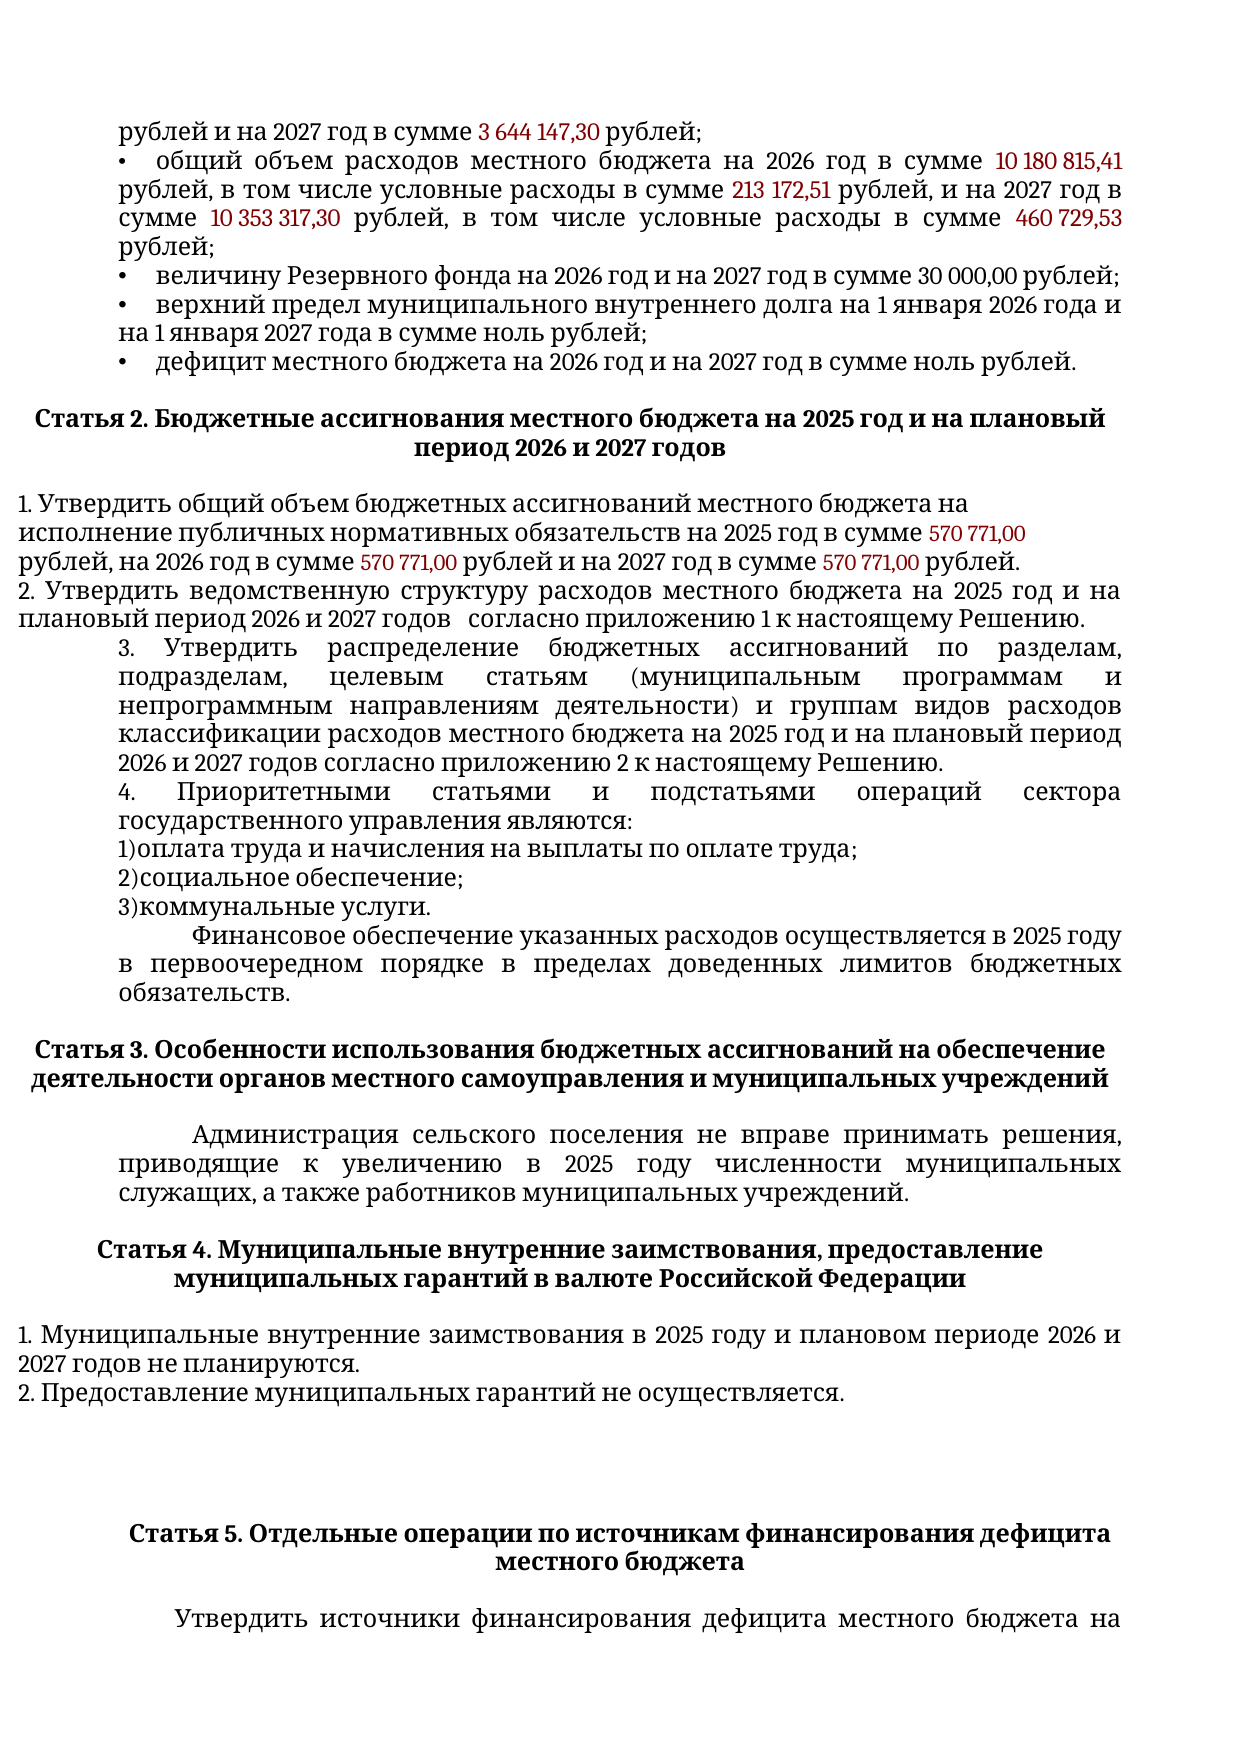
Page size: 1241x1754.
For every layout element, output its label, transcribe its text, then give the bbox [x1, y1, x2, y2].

text Статья 5. Отдельные операции по источникам финансирования дефицита местного бюджета [118, 1519, 1122, 1577]
text Статья 4. Муниципальные внутренние заимствования, предоставление муниципальных гарантий в валюте Российской Федерации [18, 1236, 1122, 1293]
list величину Резервного фонда на 2026 год и на 2027 год в сумме 30 000,00 рублей; [81, 262, 1122, 291]
text 1)оплата труда и начисления на выплаты по оплате труда; [118, 835, 1122, 864]
text 2)социальное обеспечение; [118, 864, 1122, 893]
text Статья 2. Бюджетные ассигнования местного бюджета на 2025 год и на плановый период 2026 и 2027 годов [18, 405, 1122, 462]
text 2. Предоставление муниципальных гарантий не осуществляется. [18, 1379, 1122, 1407]
text Утвердить источники финансирования дефицита местного бюджета на [118, 1605, 1122, 1634]
text 3. Утвердить распределение бюджетных ассигнований по разделам, подразделам, целевым статьям (муниципальным программам и непрограммным направлениям деятельности) и группам видов расходов классификации расходов местного бюджета на 2025 год и на плановый период 2026 и 2027 годов согласно приложению 2 к настоящему Решению. [118, 634, 1122, 778]
list общий объем расходов местного бюджета на 2026 год в сумме 10 180 815,41 рублей, в том числе условные расходы в сумме 213 172,51 рублей, и на 2027 год в сумме 10 353 317,30 рублей, в том числе условные расходы в сумме 460 729,53 рублей; [81, 147, 1122, 262]
text Статья 3. Особенности использования бюджетных ассигнований на обеспечение деятельности органов местного самоуправления и муниципальных учреждений [18, 1036, 1122, 1093]
text 3)коммунальные услуги. [118, 893, 1122, 922]
text 4. Приоритетными статьями и подстатьями операций сектора государственного управления являются: [118, 778, 1122, 835]
text Администрация сельского поселения не вправе принимать решения, приводящие к увеличению в 2025 году численности муниципальных служащих, а также работников муниципальных учреждений. [118, 1121, 1122, 1208]
list рублей и на 2027 год в сумме 3 644 147,30 рублей; [81, 118, 1122, 147]
text 2. Утвердить ведомственную структуру расходов местного бюджета на 2025 год и на плановый период 2026 и 2027 годов согласно приложению 1 к настоящему Решению. [18, 577, 1122, 634]
list верхний предел муниципального внутреннего долга на 1 января 2026 года и на 1 января 2027 года в сумме ноль рублей; [81, 291, 1122, 348]
text 1. Муниципальные внутренние заимствования в 2025 году и плановом периоде 2026 и 2027 годов не планируются. [18, 1321, 1122, 1379]
text Финансовое обеспечение указанных расходов осуществляется в 2025 году в первоочередном порядке в пределах доведенных лимитов бюджетных обязательств. [118, 922, 1122, 1008]
list дефицит местного бюджета на 2026 год и на 2027 год в сумме ноль рублей. [81, 348, 1122, 377]
text 1. Утвердить общий объем бюджетных ассигнований местного бюджета на исполнение публичных нормативных обязательств на 2025 год в сумме 570 771,00 рублей, на 2026 год в сумме 570 771,00 рублей и на 2027 год в сумме 570 771,00 рублей. [18, 490, 1122, 577]
